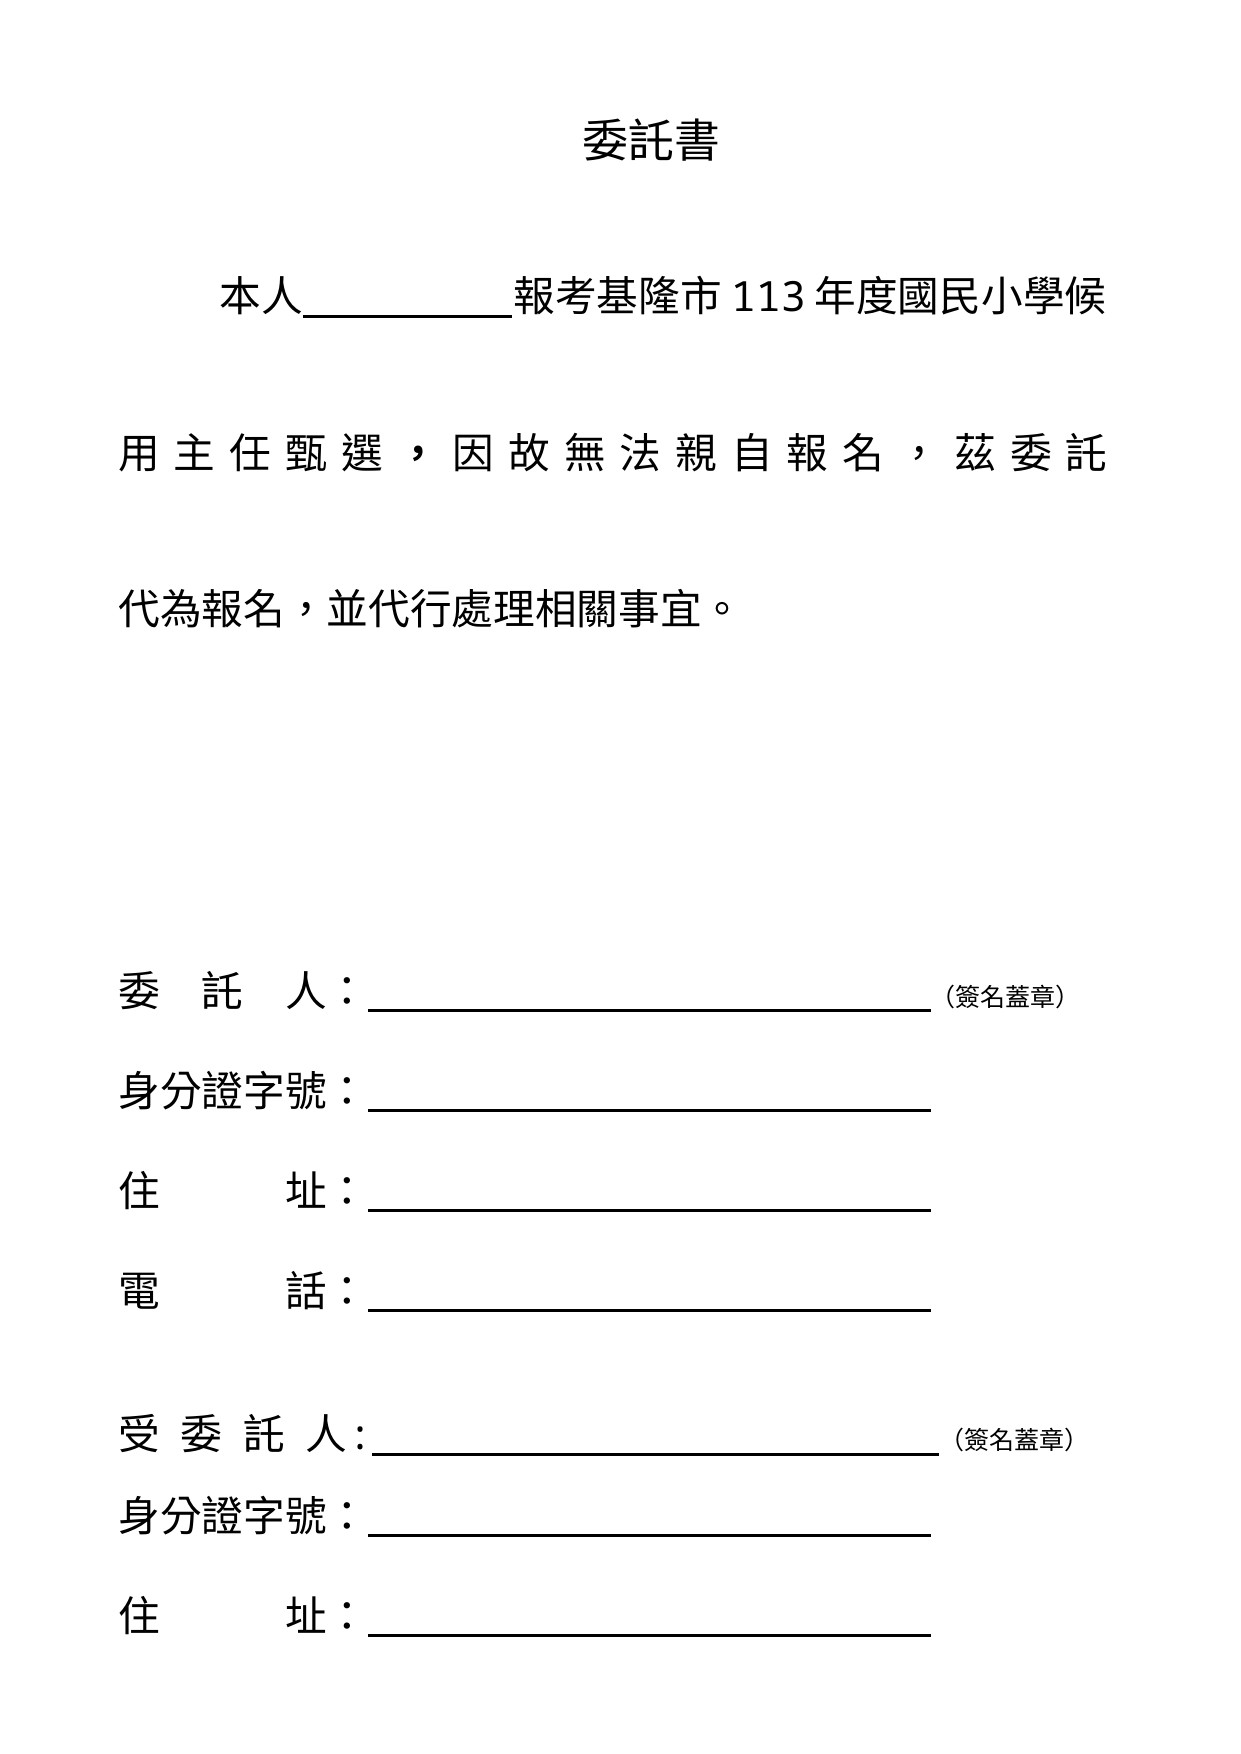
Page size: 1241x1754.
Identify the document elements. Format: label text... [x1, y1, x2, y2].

text 本人 報考基隆市113年度國民小學候用主任甄選，因故無法親自報名，茲委託 代為報名，並代行處理相關事宜。 [118, 252, 1107, 627]
text 委託書 [118, 64, 1184, 189]
text 受 委 託 人: （簽名蓋章） [118, 1390, 1107, 1452]
text 委 託 人： （簽名蓋章） [118, 946, 1107, 1009]
text 住 址： [118, 1571, 1107, 1634]
text 住 址： [118, 1146, 1107, 1209]
text 身分證字號： [118, 1046, 1107, 1109]
text 身分證字號： [118, 1471, 1107, 1534]
text 電 話： [118, 1246, 1107, 1309]
